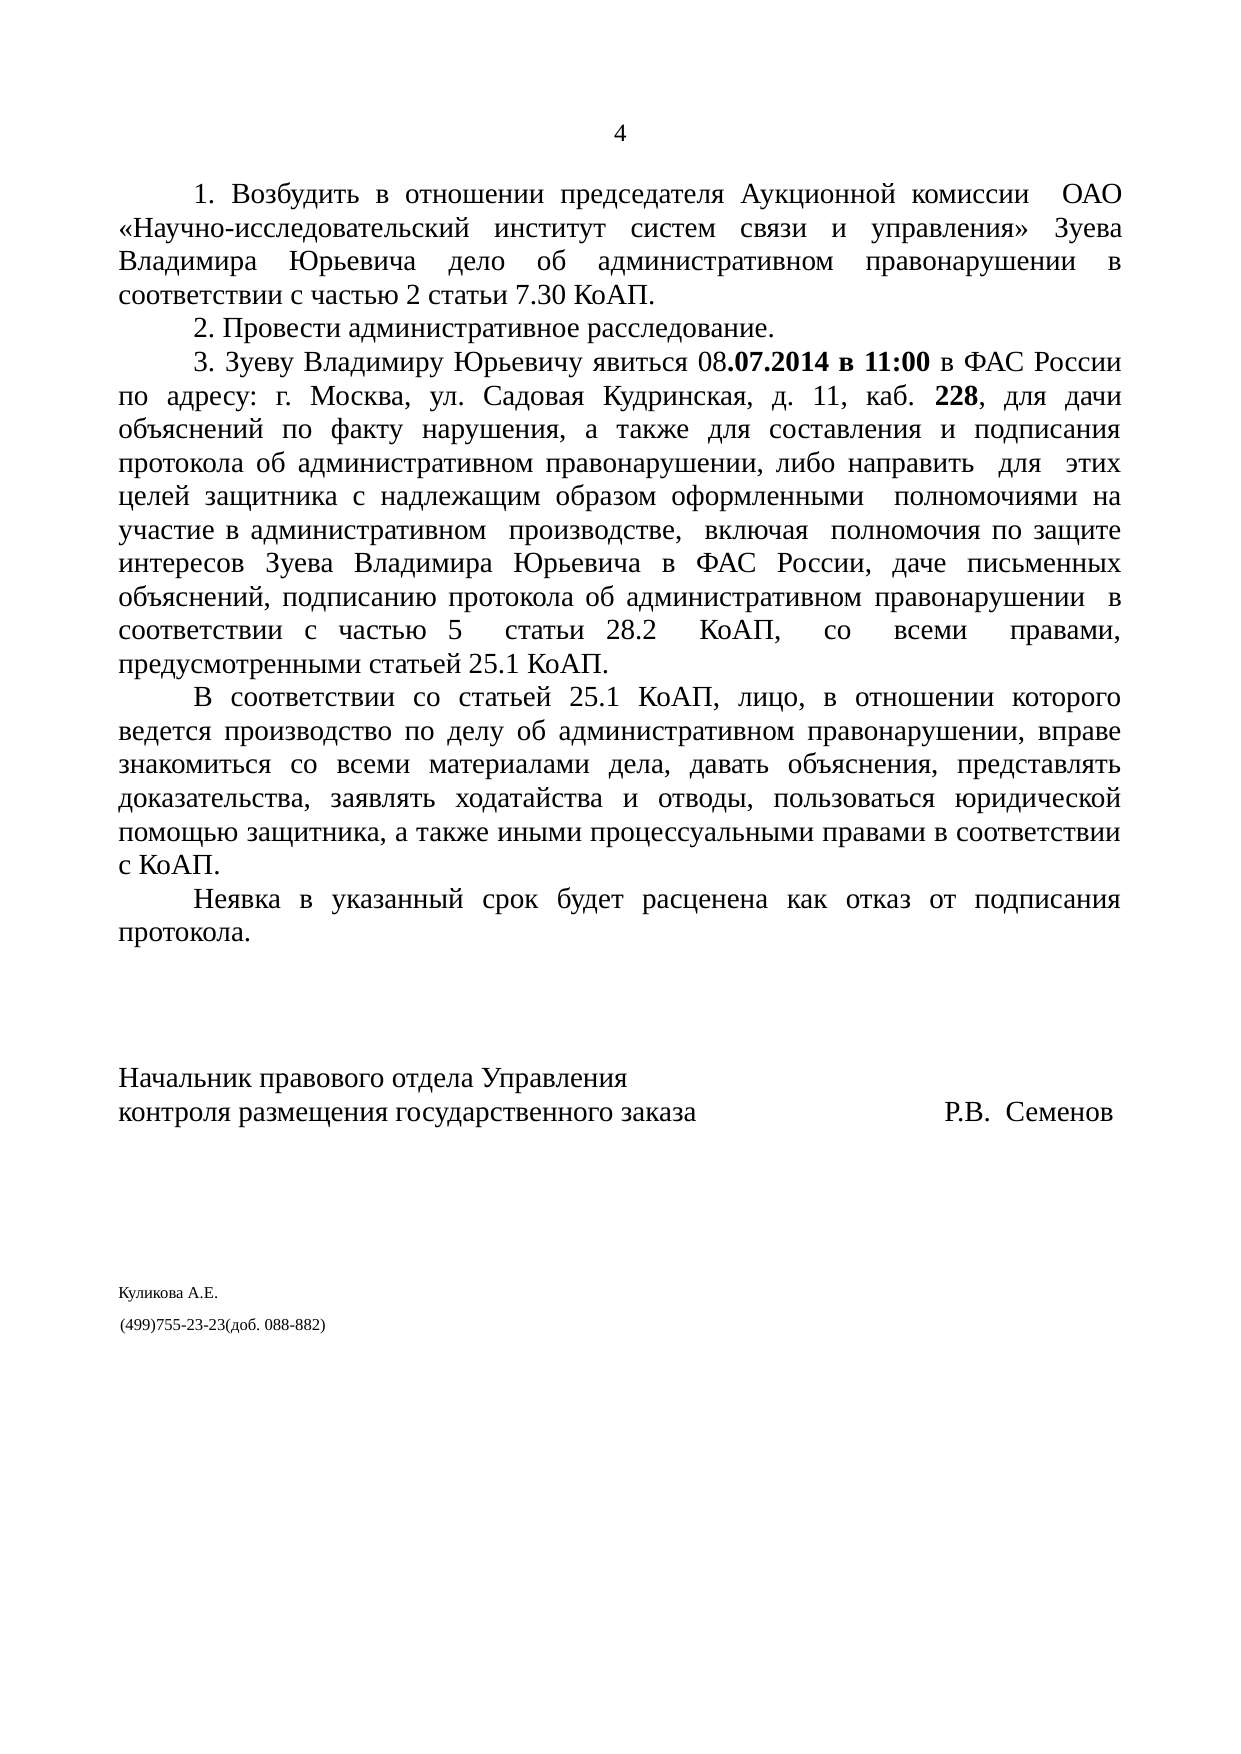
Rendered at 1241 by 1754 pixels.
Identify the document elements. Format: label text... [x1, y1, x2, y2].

text Начальник правового отдела Управления [118, 1060, 1122, 1094]
text В соответствии со статьей 25.1 КоАП, лицо, в отношении которого ведется производство по делу об административном правонарушении, вправе знакомиться со всеми материалами дела, давать объяснения, представлять доказательства, заявлять ходатайства и отводы, пользоваться юридической помощью защитника, а также иными процессуальными правами в соответствии с КоАП. [118, 679, 1122, 881]
text Куликова А.Е. [118, 1283, 1122, 1302]
text Неявка в указанный срок будет расценена как отказ от подписания протокола. [118, 881, 1122, 948]
text 3. Зуеву Владимиру Юрьевичу явиться 08.07.2014 в 11:00 в ФАС России по адресу: г. Москва, ул. Садовая Кудринская, д. 11, каб. 228, для дачи объяснений по факту нарушения, а также для составления и подписания протокола об административном правонарушении, либо направить для этих целей защитника с надлежащим образом оформленными полномочиями на участие в административном производстве, включая полномочия по защите интересов Зуева Владимира Юрьевича в ФАС России, даче письменных объяснений, подписанию протокола об административном правонарушении в соответствии с частью 5 статьи 28.2 КоАП, со всеми правами, предусмотренными статьей 25.1 КоАП. [118, 344, 1122, 679]
text 1. Возбудить в отношении председателя Аукционной комиссии ОАО «Научно-исследовательский институт систем связи и управления» Зуева Владимира Юрьевича дело об административном правонарушении в соответствии с частью 2 статьи 7.30 КоАП. [118, 176, 1122, 311]
text (499)755-23-23(доб. 088-882) [118, 1302, 1122, 1337]
text контроля размещения государственного заказа Р.В. Семенов [118, 1094, 1122, 1127]
text 2. Провести административное расследование. [118, 311, 1122, 344]
